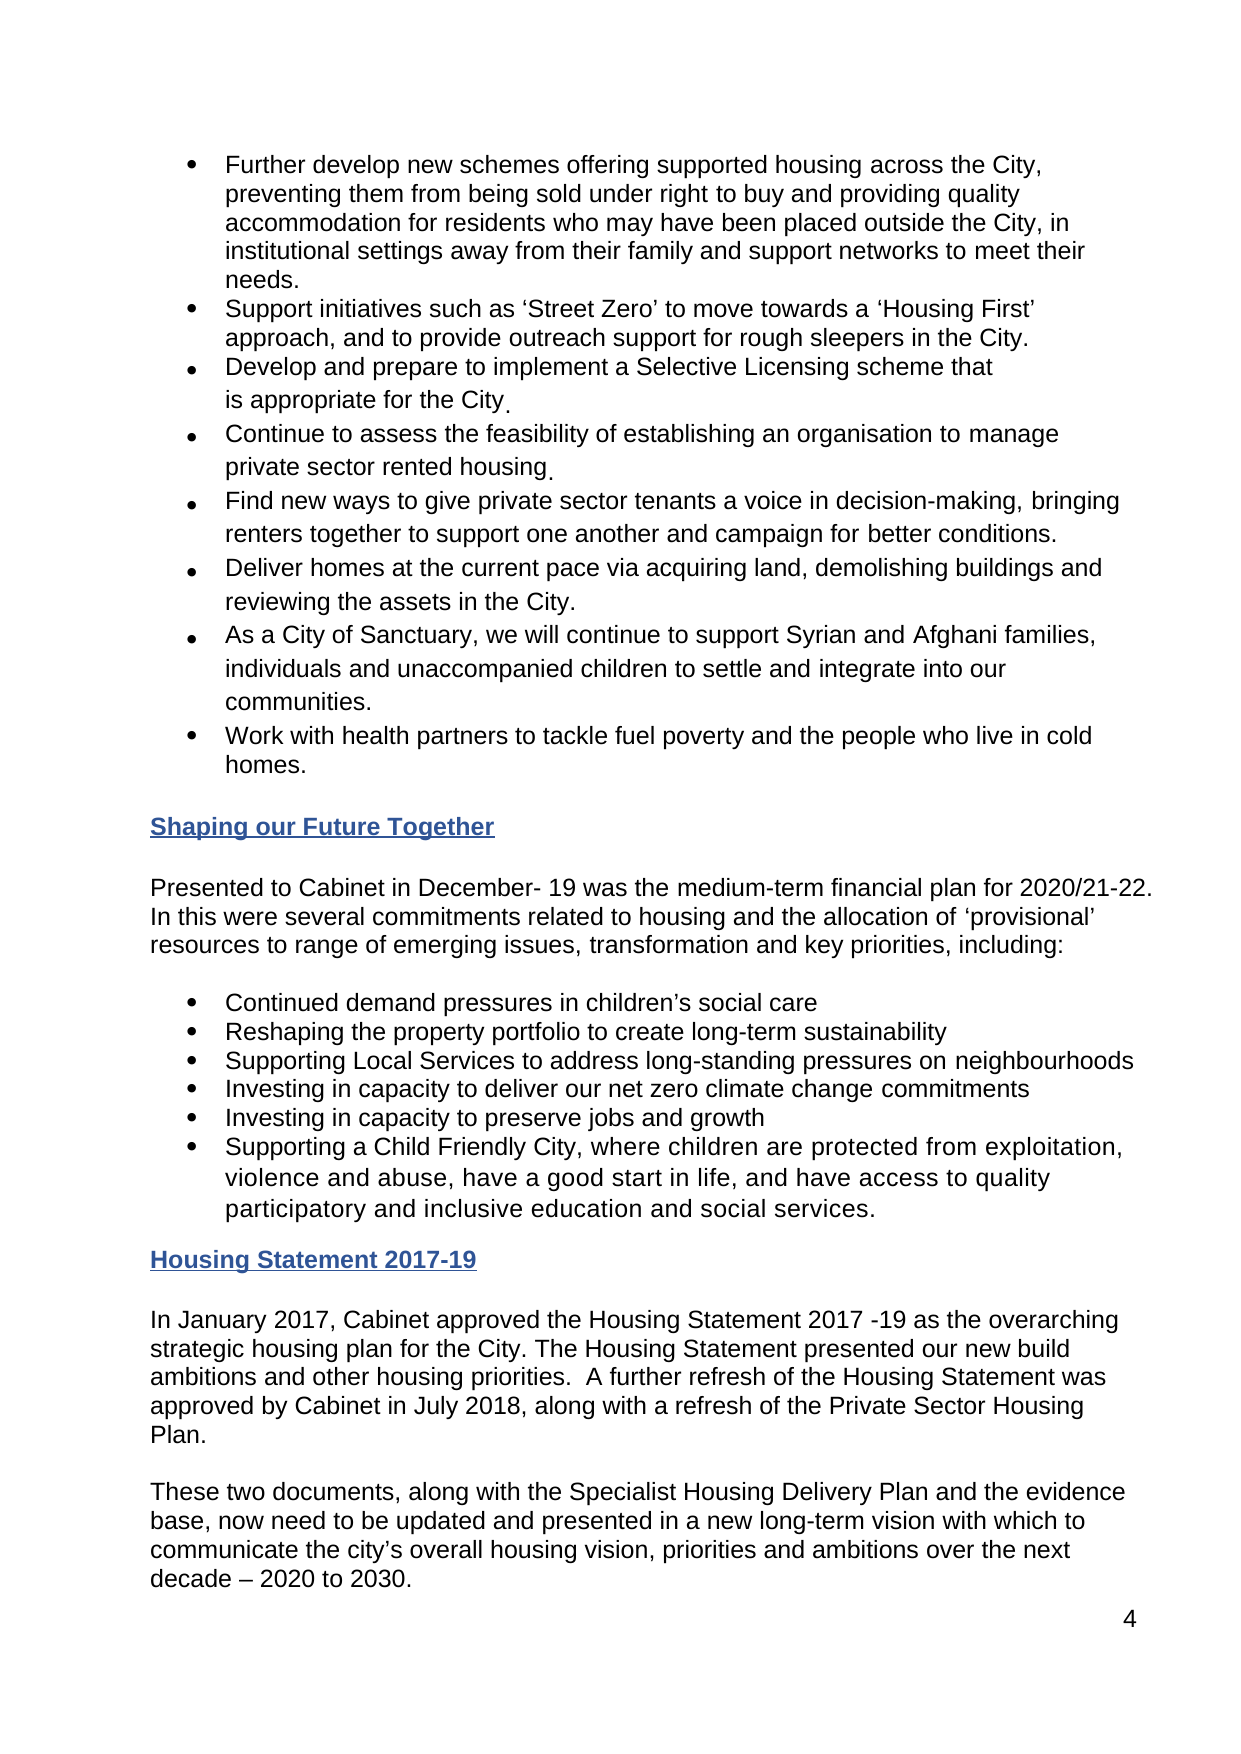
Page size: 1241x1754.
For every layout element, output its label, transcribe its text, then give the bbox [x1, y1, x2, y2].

text In January 2017, Cabinet approved the Housing Statement 2017 -19 as the overarching strategic housing plan for the City. The Housing Statement presented our new build ambitions and other housing priorities. A further refresh of the Housing Statement was approved by Cabinet in July 2018, along with a refresh of the Private Sector Housing Plan. [150, 1305, 1137, 1448]
list Work with health partners to tackle fuel poverty and the people who live in cold homes. [187, 721, 1137, 778]
list Continued demand pressures in children’s social care [187, 988, 1137, 1017]
text These two documents, along with the Specialist Housing Delivery Plan and the evidence base, now need to be updated and presented in a new long-term vision with which to communicate the city’s overall housing vision, priorities and ambitions over the next decade – 2020 to 2030. [150, 1477, 1137, 1592]
list Continue to assess the feasibility of establishing an organisation to manage private sector rented housing​. [187, 419, 1137, 486]
subtitle Housing Statement 2017-19 [150, 1245, 1137, 1274]
list Reshaping the property portfolio to create long-term sustainability [187, 1017, 1137, 1046]
list Deliver homes at the current pace via acquiring land, demolishing buildings and reviewing the assets in the City. [187, 553, 1137, 620]
list Find new ways to give private sector tenants a voice in decision-making, bringing renters together to support one another and campaign for better conditions. [187, 486, 1137, 553]
subtitle Shaping our Future Together [150, 811, 1137, 840]
list Develop and prepare to implement a Selective Licensing scheme that is appropriate for the City​. [187, 351, 1137, 419]
list As a City of Sanctuary, we will continue to support Syrian and Afghani families, individuals and unaccompanied children to settle and integrate into our communities. ​ [187, 620, 1137, 721]
list Investing in capacity to deliver our net zero climate change​ commitments [187, 1074, 1137, 1103]
list Further develop new schemes offering supported housing across the City, preventing them from being sold under right to buy and providing quality accommodation for residents who may have been placed outside the City, in institutional settings away from their family and support networks to meet their needs.​ [187, 150, 1137, 294]
list Supporting Local Services to address long-standing pressures on neighbourhoods​ [187, 1046, 1137, 1074]
list Investing in capacity to preserve jobs and growth [187, 1103, 1137, 1132]
list Supporting a Child Friendly City, where children are protected from exploitation, violence and abuse, have a good start in life, and have access to quality participatory and inclusive education and social services. [187, 1132, 1137, 1222]
text Presented to Cabinet in December- 19 was the medium-term financial plan for 2020/21-22. In this were several commitments related to housing and the allocation of ‘provisional’ resources to range of emerging issues, transformation and key priorities, including: ​ [150, 873, 1169, 959]
list Support initiatives such as ‘Street Zero’ to move towards a ‘Housing First’ approach, and to provide outreach support for rough sleepers in the City. [187, 294, 1137, 351]
